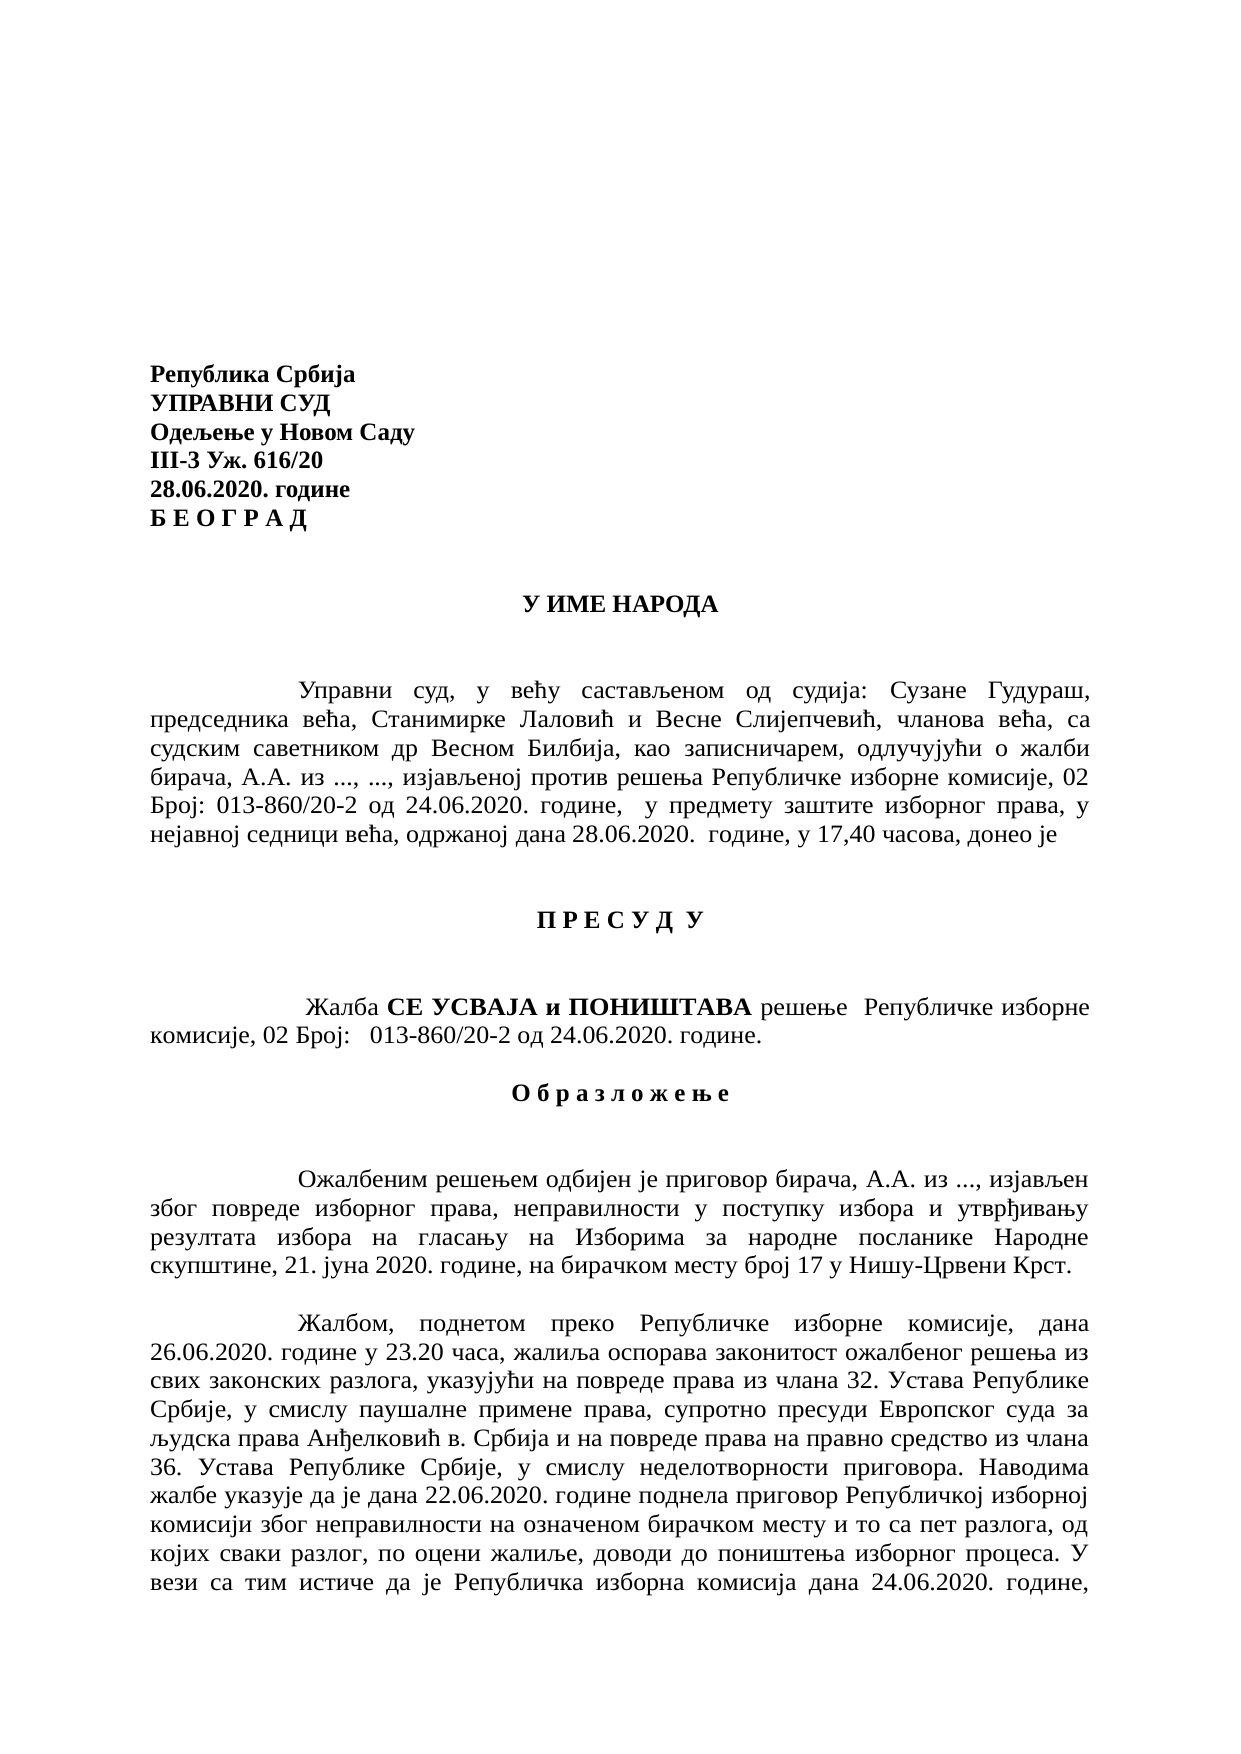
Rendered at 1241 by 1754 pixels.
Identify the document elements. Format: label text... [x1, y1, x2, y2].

text У ИМЕ НАРОДА [150, 589, 1090, 618]
text Ожалбеним решењем одбијен је приговор бирача, A.A. из ..., изјављен због повреде изборног права, неправилности у поступку избора и утврђивању резултата избора на гласању на Изборима за народне посланике Народне скупштине, 21. јуна 2020. године, на бирачком месту број 17 у Нишу-Црвени Крст. [150, 1164, 1090, 1279]
text Жалба СЕ УСВАЈА и ПОНИШТАВА решење Републичке изборне комисије, 02 Број: 013-860/20-2 од 24.06.2020. године. [150, 992, 1090, 1049]
text Управни суд, у већу састављеном од судија: Сузане Гудураш, председника већа, Станимирке Лаловић и Весне Слијепчевић, чланова већа, са судским саветником др Весном Билбија, као записничарем, одлучујући о жалби бирача, A.A. из ..., ..., изјављеној против решења Републичке изборне комисије, 02 Број: 013-860/20-2 од 24.06.2020. године, у предмету заштите изборног права, у нејавној седници већа, одржаној дана 28.06.2020. године, у 17,40 часова, донео је [150, 675, 1090, 848]
text Одељење у Новом Саду [150, 417, 1090, 445]
text УПРАВНИ СУД [150, 388, 1090, 417]
text III-3 Уж. 616/20 [150, 445, 1090, 474]
text О б р а з л о ж е њ е [150, 1078, 1090, 1107]
text Жалбом, поднетом преко Републичке изборне комисије, дана 26.06.2020. године у 23.20 часа, жалиља оспорава законитост ожалбеног решења из свих законских разлога, указујући на повреде права из члана 32. Устава Републике Србије, у смислу паушалне примене права, супротно пресуди Европског суда за људска права Анђелковић в. Србија и на повреде права на правно средство из члана 36. Устава Републике Србије, у смислу неделотворности приговора. Наводима жалбе указује да је дана 22.06.2020. године поднела приговор Републичкој изборној комисији због неправилности на означеном бирачком месту и то са пет разлога, од којих сваки разлог, по оцени жалиље, доводи до поништења изборног процеса. У вези са тим истиче да је Републичка изборна комисија дана 24.06.2020. године, [150, 1308, 1090, 1595]
text Б Е О Г Р А Д [150, 503, 1090, 532]
text П Р Е С У Д У [150, 905, 1090, 934]
text Република Србија [150, 148, 1090, 388]
text 28.06.2020. године [150, 474, 1090, 503]
